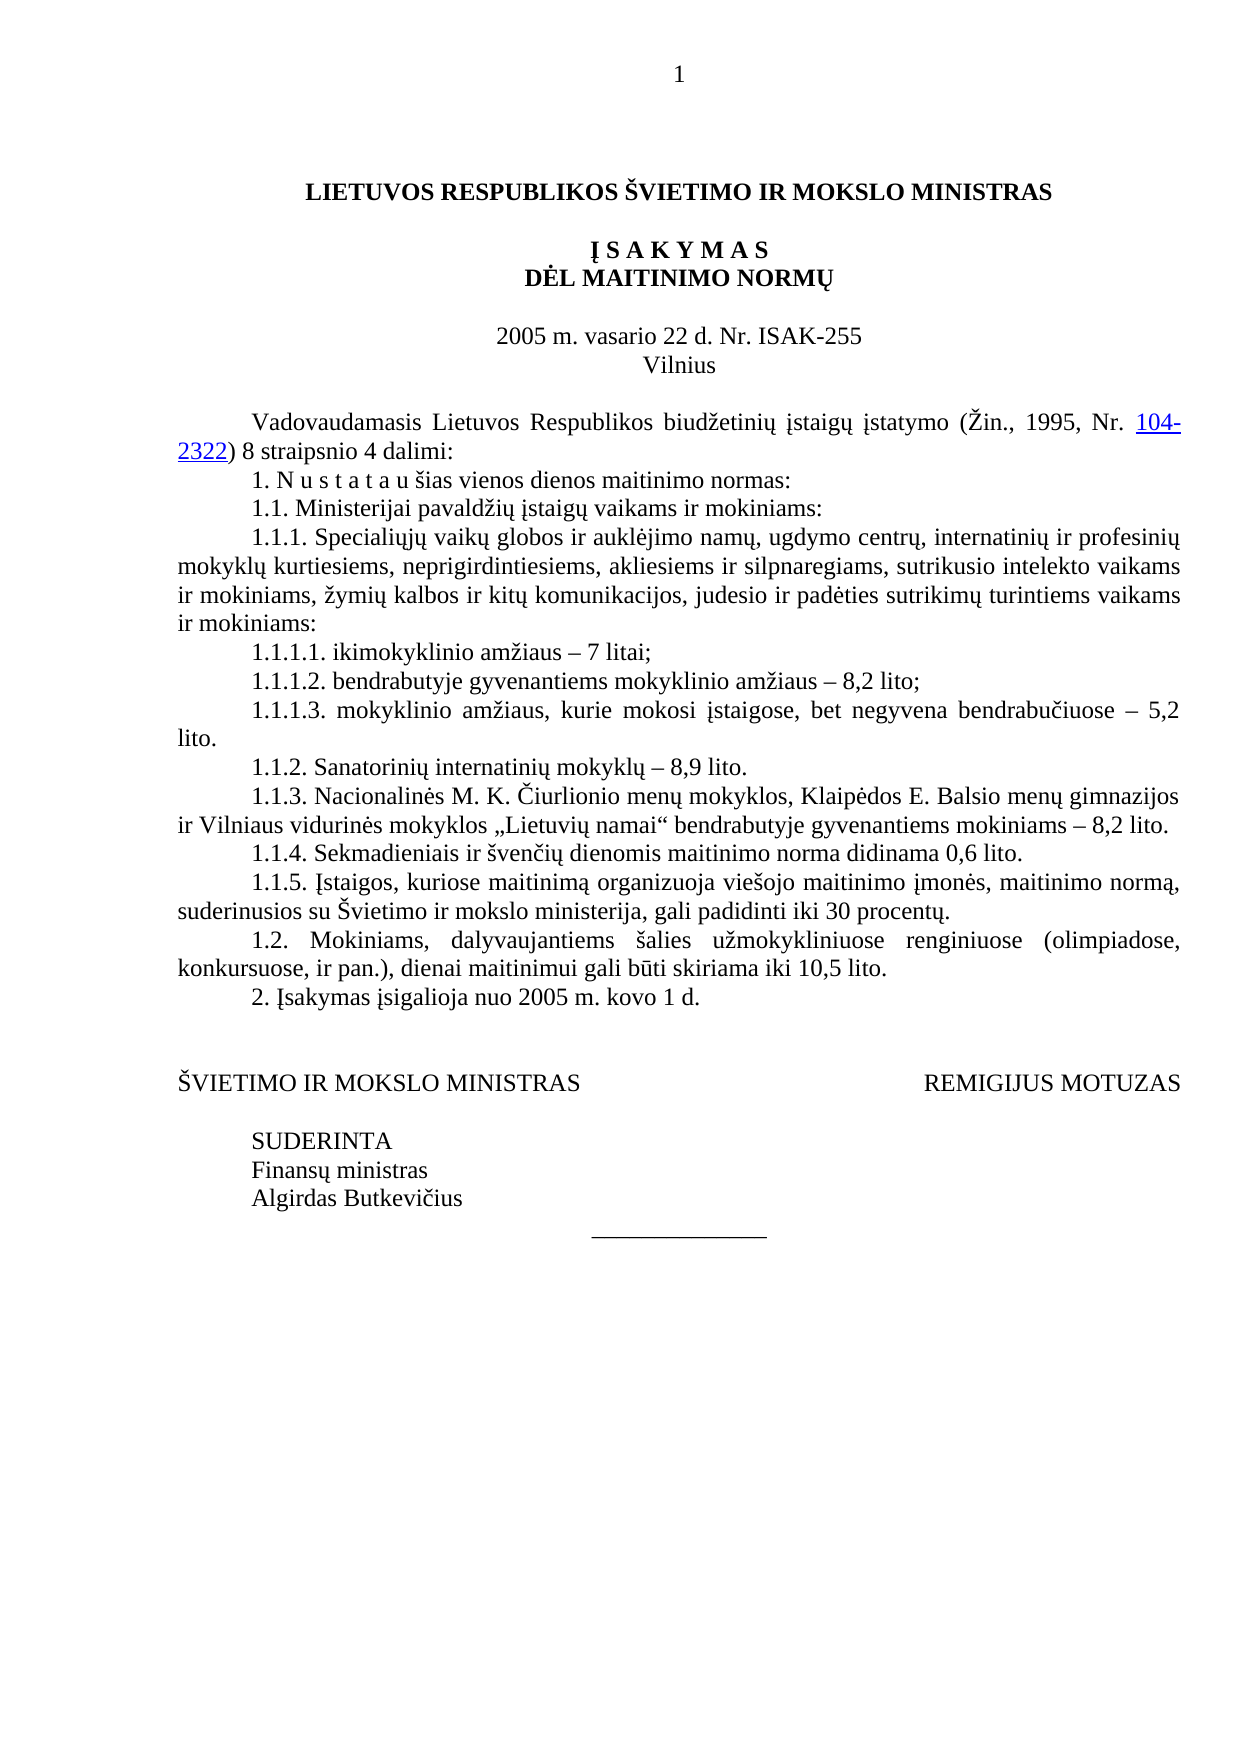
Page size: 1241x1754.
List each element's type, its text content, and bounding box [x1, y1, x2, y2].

text 1.1.3. Nacionalinės M. K. Čiurlionio menų mokyklos, Klaipėdos E. Balsio menų gimnazijos ir Vilniaus vidurinės mokyklos „Lietuvių namai“ bendrabutyje gyvenantiems mokiniams – 8,2 lito. [177, 781, 1181, 838]
text Į S A K Y M A S [177, 235, 1181, 263]
text 1.1. Ministerijai pavaldžių įstaigų vaikams ir mokiniams: [177, 493, 1181, 522]
text 1. Nustatau šias vienos dienos maitinimo normas: [177, 465, 1181, 493]
text 1.1.1.3. mokyklinio amžiaus, kurie mokosi įstaigose, bet negyvena bendrabučiuose – 5,2 lito. [177, 695, 1181, 752]
text Finansų ministras [177, 1155, 1181, 1183]
text SUDERINTA [177, 1126, 1181, 1155]
text LIETUVOS RESPUBLIKOS ŠVIETIMO IR MOKSLO MINISTRAS [177, 177, 1181, 206]
text Vilnius [177, 350, 1181, 378]
text 1.1.1.1. ikimokyklinio amžiaus – 7 litai; [177, 637, 1181, 666]
text Vadovaudamasis Lietuvos Respublikos biudžetinių įstaigų įstatymo (Žin., 1995, Nr. 104-2322) 8 straipsnio 4 dalimi: [177, 407, 1181, 465]
text 1.1.4. Sekmadieniais ir švenčių dienomis maitinimo norma didinama 0,6 lito. [177, 838, 1181, 867]
text 1.1.5. Įstaigos, kuriose maitinimą organizuoja viešojo maitinimo įmonės, maitinimo normą, suderinusios su Švietimo ir mokslo ministerija, gali padidinti iki 30 procentų. [177, 867, 1181, 925]
text 2. Įsakymas įsigalioja nuo 2005 m. kovo 1 d. [177, 982, 1181, 1011]
text Algirdas Butkevičius [177, 1183, 1181, 1212]
text 1.1.1.2. bendrabutyje gyvenantiems mokyklinio amžiaus – 8,2 lito; [177, 666, 1181, 695]
text 2005 m. vasario 22 d. Nr. ISAK-255 [177, 321, 1181, 350]
text DĖL MAITINIMO NORMŲ [177, 263, 1181, 292]
text 1.1.1. Specialiųjų vaikų globos ir auklėjimo namų, ugdymo centrų, internatinių ir profesinių mokyklų kurtiesiems, neprigirdintiesiems, akliesiems ir silpnaregiams, sutrikusio intelekto vaikams ir mokiniams, žymių kalbos ir kitų komunikacijos, judesio ir padėties sutrikimų turintiems vaikams ir mokiniams: [177, 522, 1181, 637]
text 1.2. Mokiniams, dalyvaujantiems šalies užmokykliniuose renginiuose (olimpiadose, konkursuose, ir pan.), dienai maitinimui gali būti skiriama iki 10,5 lito. [177, 925, 1181, 982]
text ______________ [177, 1212, 1181, 1241]
text 1.1.2. Sanatorinių internatinių mokyklų – 8,9 lito. [177, 752, 1181, 781]
text Švietimo ir mokslo ministras Remigijus Motuzas [177, 1068, 1181, 1097]
